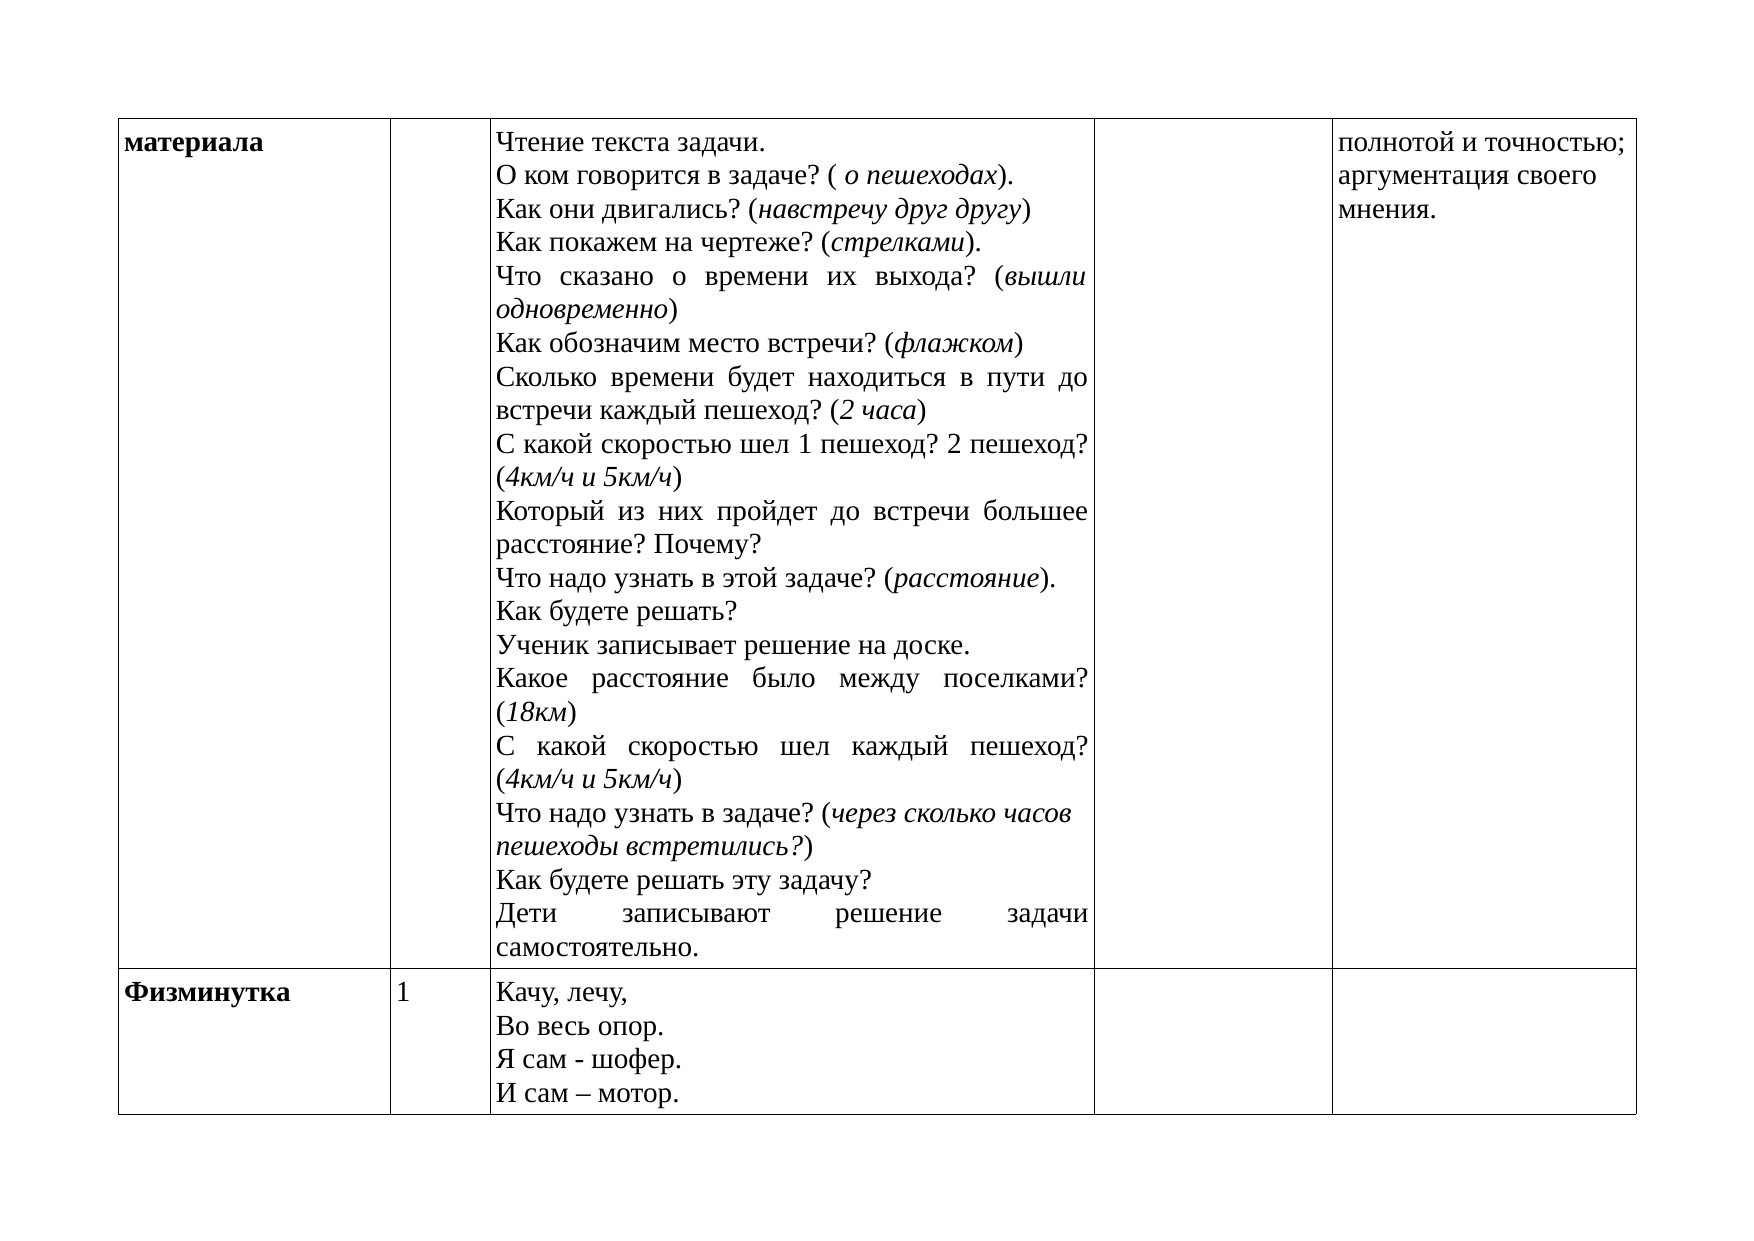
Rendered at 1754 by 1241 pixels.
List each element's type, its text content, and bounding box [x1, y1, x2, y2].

table_cell [1095, 119, 1332, 968]
table_cell [1095, 969, 1332, 1114]
table_cell материала [119, 119, 390, 968]
table_cell 1 [391, 969, 490, 1114]
table_cell Качу, лечу, Во весь опор. Я сам - шофер. И сам – мотор. [491, 969, 1094, 1114]
table_cell Физминутка [119, 969, 390, 1114]
table_cell [391, 119, 490, 968]
table_cell [1333, 969, 1636, 1114]
table_cell полнотой и точностью; аргументация своего мнения. [1333, 119, 1636, 968]
table_cell Чтение текста задачи. О ком говорится в задаче? ( о пешеходах). Как они двигались? (навстречу друг другу) Как покажем на чертеже? (стрелками). Что сказано о времени их выхода? (вышли одновременно) Как обозначим место встречи? (флажком) Сколько времени будет находиться в пути до встречи каждый пешеход? (2 часа) С какой скоростью шел 1 пешеход? 2 пешеход?(4км/ч и 5км/ч) Который из них пройдет до встречи большее расстояние? Почему? Что надо узнать в этой задаче? (расстояние). Как будете решать? Ученик записывает решение на доске. Какое расстояние было между поселками?(18км) С какой скоростью шел каждый пешеход? (4км/ч и 5км/ч) Что надо узнать в задаче? (через сколько часов пешеходы встретились?) Как будете решать эту задачу? Дети записывают решение задачи самостоятельно. [491, 119, 1094, 968]
